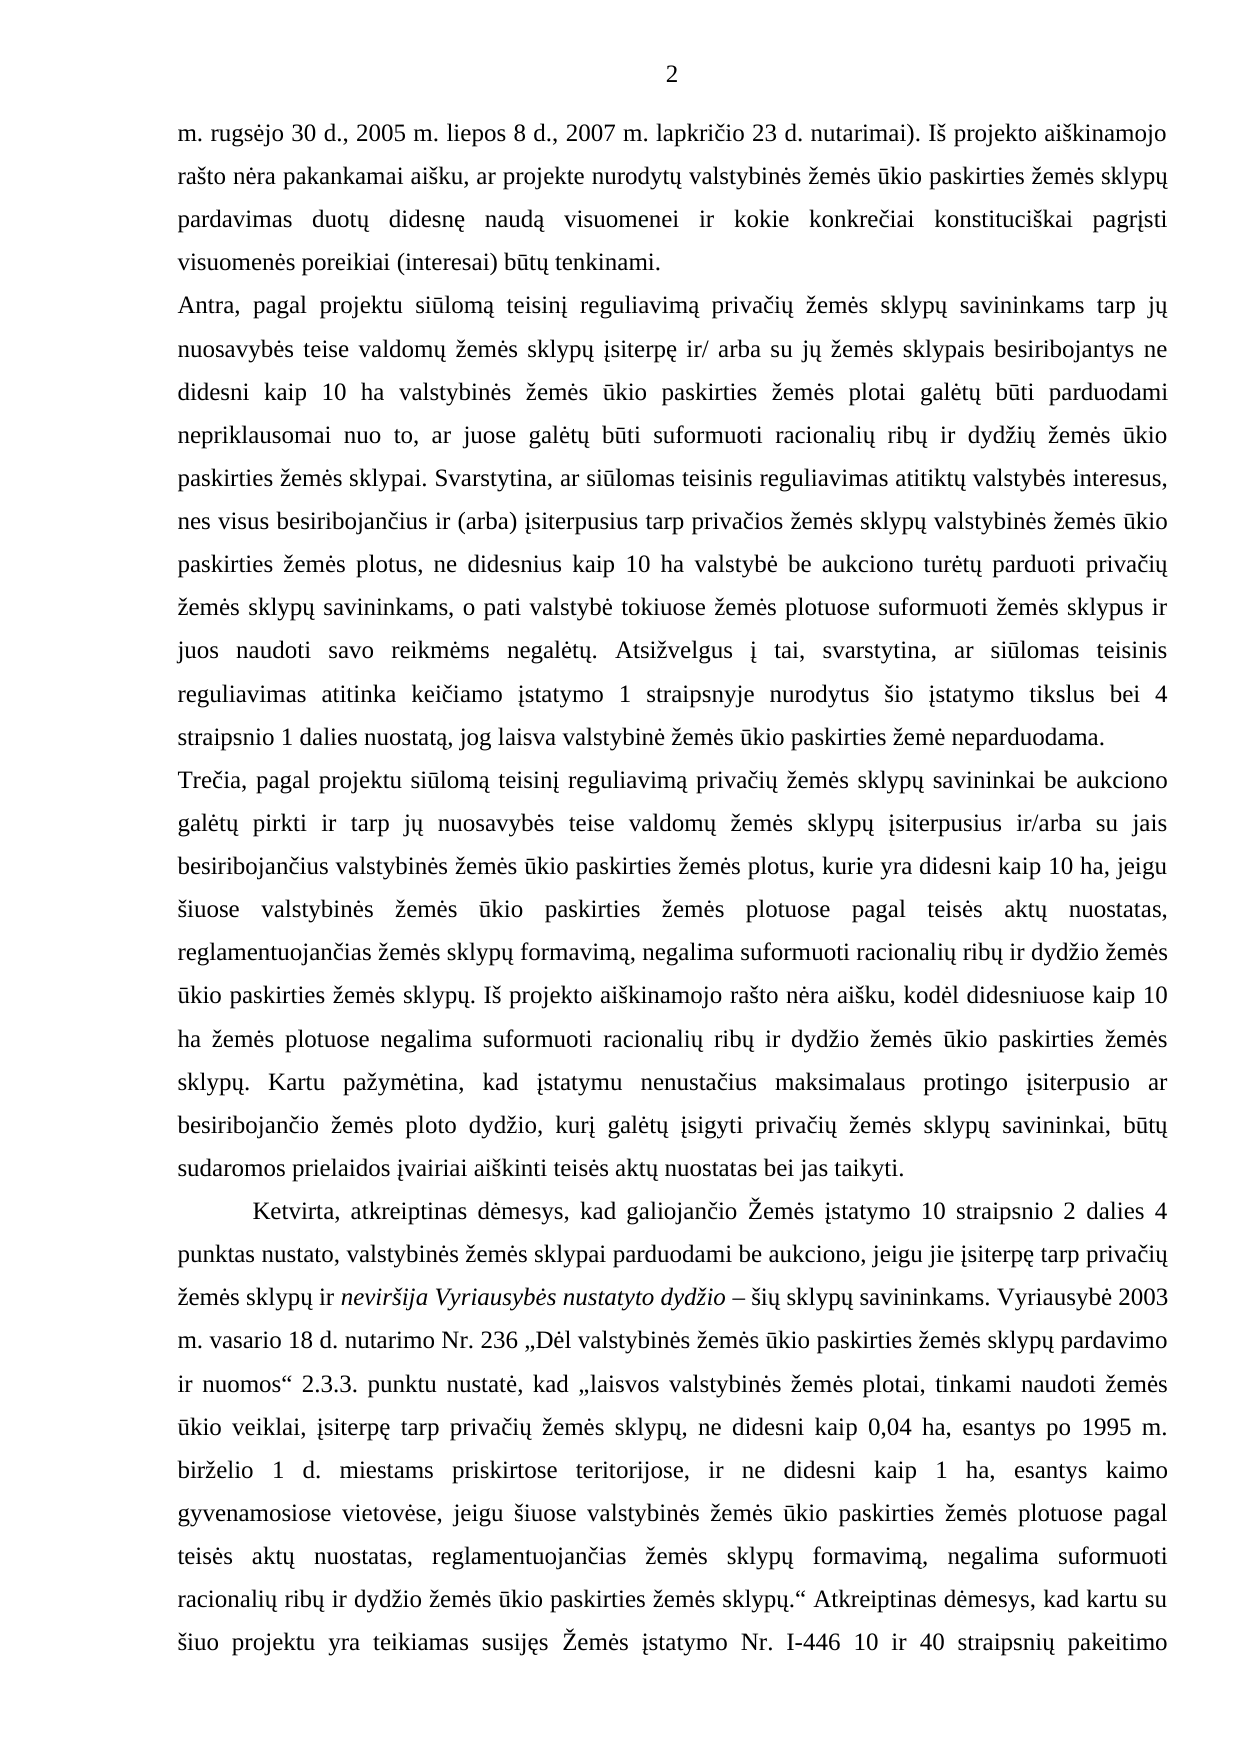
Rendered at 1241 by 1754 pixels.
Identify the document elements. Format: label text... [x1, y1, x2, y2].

text Trečia, pagal projektu siūlomą teisinį reguliavimą privačių žemės sklypų savininkai be aukciono galėtų pirkti ir tarp jų nuosavybės teise valdomų žemės sklypų įsiterpusius ir/arba su jais besiribojančius valstybinės žemės ūkio paskirties žemės plotus, kurie yra didesni kaip 10 ha, jeigu šiuose valstybinės žemės ūkio paskirties žemės plotuose pagal teisės aktų nuostatas, reglamentuojančias žemės sklypų formavimą, negalima suformuoti racionalių ribų ir dydžio žemės ūkio paskirties žemės sklypų. Iš projekto aiškinamojo rašto nėra aišku, kodėl didesniuose kaip 10 ha žemės plotuose negalima suformuoti racionalių ribų ir dydžio žemės ūkio paskirties žemės sklypų. Kartu pažymėtina, kad įstatymu nenustačius maksimalaus protingo įsiterpusio ar besiribojančio žemės ploto dydžio, kurį galėtų įsigyti privačių žemės sklypų savininkai, būtų sudaromos prielaidos įvairiai aiškinti teisės aktų nuostatas bei jas taikyti. [177, 765, 1169, 1182]
text Antra, pagal projektu siūlomą teisinį reguliavimą privačių žemės sklypų savininkams tarp jų nuosavybės teise valdomų žemės sklypų įsiterpę ir/ arba su jų žemės sklypais besiribojantys ne didesni kaip 10 ha valstybinės žemės ūkio paskirties žemės plotai galėtų būti parduodami nepriklausomai nuo to, ar juose galėtų būti suformuoti racionalių ribų ir dydžių žemės ūkio paskirties žemės sklypai. Svarstytina, ar siūlomas teisinis reguliavimas atitiktų valstybės interesus, nes visus besiribojančius ir (arba) įsiterpusius tarp privačios žemės sklypų valstybinės žemės ūkio paskirties žemės plotus, ne didesnius kaip 10 ha valstybė be aukciono turėtų parduoti privačių žemės sklypų savininkams, o pati valstybė tokiuose žemės plotuose suformuoti žemės sklypus ir juos naudoti savo reikmėms negalėtų. Atsižvelgus į tai, svarstytina, ar siūlomas teisinis reguliavimas atitinka keičiamo įstatymo 1 straipsnyje nurodytus šio įstatymo tikslus bei 4 straipsnio 1 dalies nuostatą, jog laisva valstybinė žemės ūkio paskirties žemė neparduodama. [177, 291, 1169, 751]
text Ketvirta, atkreiptinas dėmesys, kad galiojančio Žemės įstatymo 10 straipsnio 2 dalies 4 punktas nustato, valstybinės žemės sklypai parduodami be aukciono, jeigu jie įsiterpę tarp privačių žemės sklypų ir neviršija Vyriausybės nustatyto dydžio – šių sklypų savininkams. Vyriausybė 2003 m. vasario 18 d. nutarimo Nr. 236 „Dėl valstybinės žemės ūkio paskirties žemės sklypų pardavimo ir nuomos“ 2.3.3. punktu nustatė, kad „laisvos valstybinės žemės plotai, tinkami naudoti žemės ūkio veiklai, įsiterpę tarp privačių žemės sklypų, ne didesni kaip 0,04 ha, esantys po 1995 m. birželio 1 d. miestams priskirtose teritorijose, ir ne didesni kaip 1 ha, esantys kaimo gyvenamosiose vietovėse, jeigu šiuose valstybinės žemės ūkio paskirties žemės plotuose pagal teisės aktų nuostatas, reglamentuojančias žemės sklypų formavimą, negalima suformuoti racionalių ribų ir dydžio žemės ūkio paskirties žemės sklypų.“ Atkreiptinas dėmesys, kad kartu su šiuo projektu yra teikiamas susijęs Žemės įstatymo Nr. I-446 10 ir 40 straipsnių pakeitimo [177, 1196, 1169, 1656]
text m. rugsėjo 30 d., 2005 m. liepos 8 d., 2007 m. lapkričio 23 d. nutarimai). Iš projekto aiškinamojo rašto nėra pakankamai aišku, ar projekte nurodytų valstybinės žemės ūkio paskirties žemės sklypų pardavimas duotų didesnę naudą visuomenei ir kokie konkrečiai konstituciškai pagrįsti visuomenės poreikiai (interesai) būtų tenkinami. [177, 118, 1169, 276]
